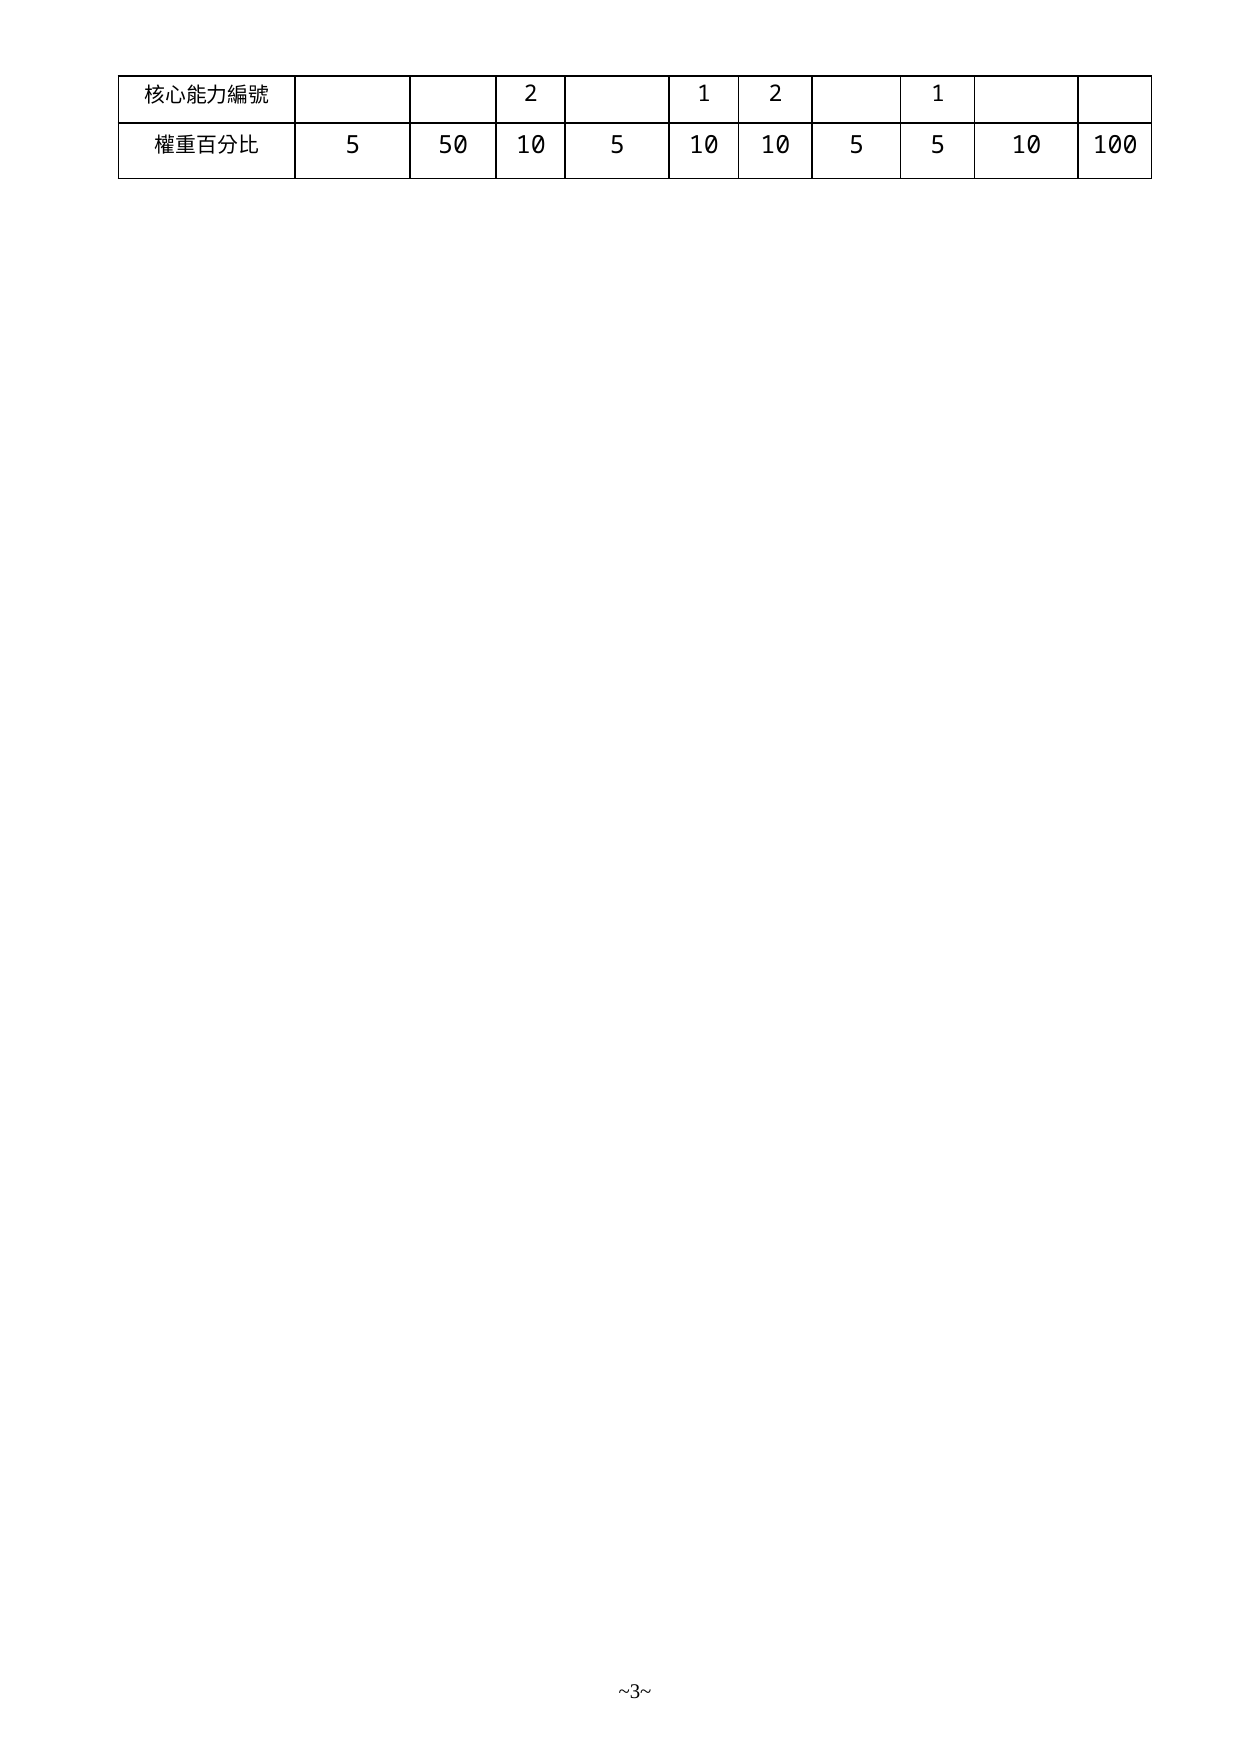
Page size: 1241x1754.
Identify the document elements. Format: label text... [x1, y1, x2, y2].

table_cell 5 [566, 124, 668, 177]
table_cell 權重百分比 [119, 124, 294, 177]
table_cell 10 [497, 124, 564, 177]
table_cell 2 [739, 77, 811, 122]
table_cell 5 [813, 124, 900, 177]
table_cell 5 [901, 124, 974, 177]
table_cell 2 [497, 77, 564, 122]
table_cell 10 [739, 124, 811, 177]
table_cell [296, 77, 409, 122]
table_cell [1079, 77, 1151, 122]
table_cell [813, 77, 900, 122]
table_cell 1 [901, 77, 974, 122]
table_cell 10 [670, 124, 738, 177]
table_cell 50 [411, 124, 495, 177]
table_cell 10 [975, 124, 1077, 177]
table_cell 100 [1079, 124, 1151, 177]
table_cell 5 [296, 124, 409, 177]
table_cell [411, 77, 495, 122]
table_cell [975, 77, 1077, 122]
table_cell 1 [670, 77, 738, 122]
table_cell 核心能力編號 [119, 77, 294, 122]
table_cell [566, 77, 668, 122]
